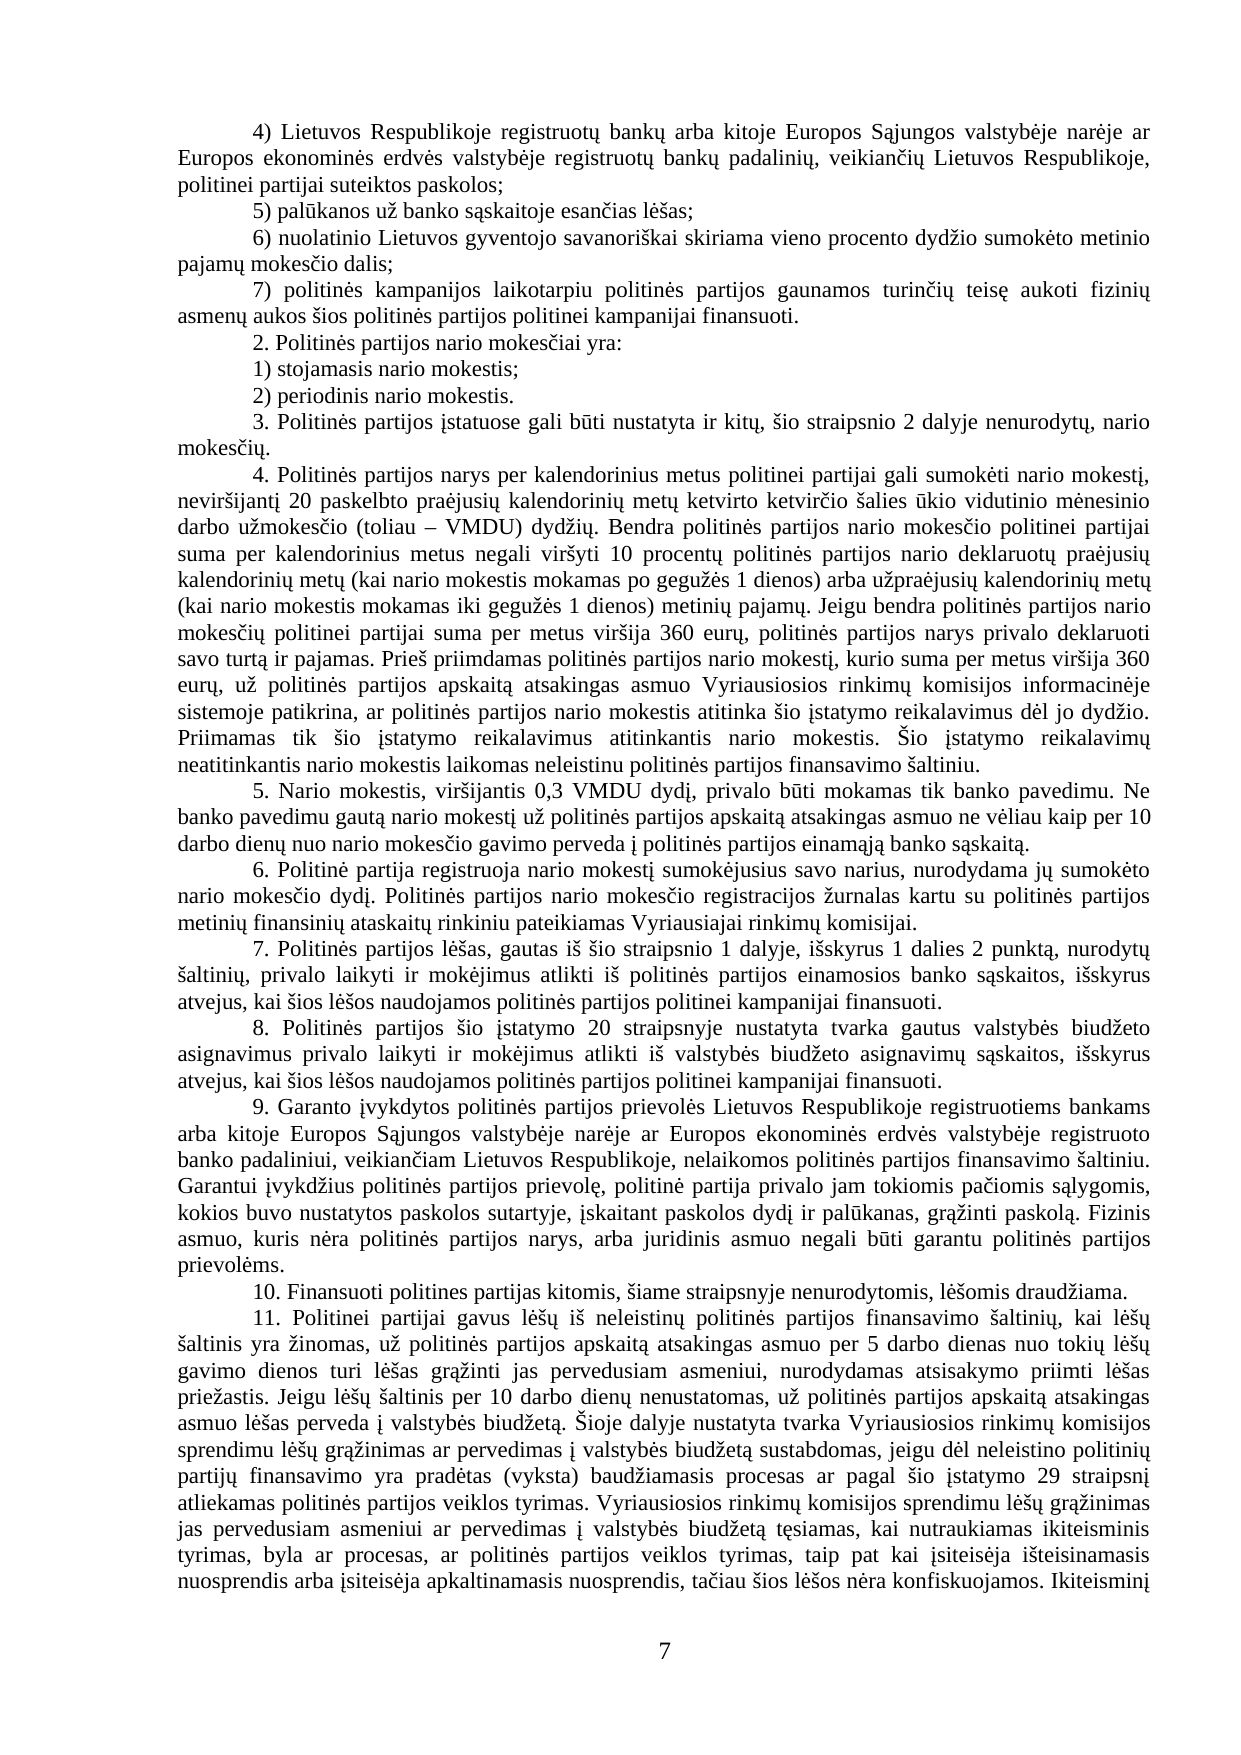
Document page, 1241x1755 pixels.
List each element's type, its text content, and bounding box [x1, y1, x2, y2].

text 6. Politinė partija registruoja nario mokestį sumokėjusius savo narius, nurodydama jų sumokėto nario mokesčio dydį. Politinės partijos nario mokesčio registracijos žurnalas kartu su politinės partijos metinių finansinių ataskaitų rinkiniu pateikiamas Vyriausiajai rinkimų komisijai. [177, 856, 1152, 935]
text 7. Politinės partijos lėšas, gautas iš šio straipsnio 1 dalyje, išskyrus 1 dalies 2 punktą, nurodytų šaltinių, privalo laikyti ir mokėjimus atlikti iš politinės partijos einamosios banko sąskaitos, išskyrus atvejus, kai šios lėšos naudojamos politinės partijos politinei kampanijai finansuoti. [177, 935, 1152, 1014]
text 9. Garanto įvykdytos politinės partijos prievolės Lietuvos Respublikoje registruotiems bankams arba kitoje Europos Sąjungos valstybėje narėje ar Europos ekonominės erdvės valstybėje registruoto banko padaliniui, veikiančiam Lietuvos Respublikoje, nelaikomos politinės partijos finansavimo šaltiniu. Garantui įvykdžius politinės partijos prievolę, politinė partija privalo jam tokiomis pačiomis sąlygomis, kokios buvo nustatytos paskolos sutartyje, įskaitant paskolos dydį ir palūkanas, grąžinti paskolą. Fizinis asmuo, kuris nėra politinės partijos narys, arba juridinis asmuo negali būti garantu politinės partijos prievolėms. [177, 1093, 1152, 1278]
text 2. Politinės partijos nario mokesčiai yra: [177, 329, 1152, 355]
text 7) politinės kampanijos laikotarpiu politinės partijos gaunamos turinčių teisę aukoti fizinių asmenų aukos šios politinės partijos politinei kampanijai finansuoti. [177, 276, 1152, 329]
text 5) palūkanos už banko sąskaitoje esančias lėšas; [177, 197, 1152, 223]
text 2) periodinis nario mokestis. [177, 382, 1152, 408]
text 6) nuolatinio Lietuvos gyventojo savanoriškai skiriama vieno procento dydžio sumokėto metinio pajamų mokesčio dalis; [177, 223, 1152, 276]
text 11. Politinei partijai gavus lėšų iš neleistinų politinės partijos finansavimo šaltinių, kai lėšų šaltinis yra žinomas, už politinės partijos apskaitą atsakingas asmuo per 5 darbo dienas nuo tokių lėšų gavimo dienos turi lėšas grąžinti jas pervedusiam asmeniui, nurodydamas atsisakymo priimti lėšas priežastis. Jeigu lėšų šaltinis per 10 darbo dienų nenustatomas, už politinės partijos apskaitą atsakingas asmuo lėšas perveda į valstybės biudžetą. Šioje dalyje nustatyta tvarka Vyriausiosios rinkimų komisijos sprendimu lėšų grąžinimas ar pervedimas į valstybės biudžetą sustabdomas, jeigu dėl neleistino politinių partijų finansavimo yra pradėtas (vyksta) baudžiamasis procesas ar pagal šio įstatymo 29 straipsnį atliekamas politinės partijos veiklos tyrimas. Vyriausiosios rinkimų komisijos sprendimu lėšų grąžinimas jas pervedusiam asmeniui ar pervedimas į valstybės biudžetą tęsiamas, kai nutraukiamas ikiteisminis tyrimas, byla ar procesas, ar politinės partijos veiklos tyrimas, taip pat kai įsiteisėja išteisinamasis nuosprendis arba įsiteisėja apkaltinamasis nuosprendis, tačiau šios lėšos nėra konfiskuojamos. Ikiteisminį [177, 1304, 1152, 1594]
text 8. Politinės partijos šio įstatymo 20 straipsnyje nustatyta tvarka gautus valstybės biudžeto asignavimus privalo laikyti ir mokėjimus atlikti iš valstybės biudžeto asignavimų sąskaitos, išskyrus atvejus, kai šios lėšos naudojamos politinės partijos politinei kampanijai finansuoti. [177, 1014, 1152, 1093]
text 1) stojamasis nario mokestis; [177, 355, 1152, 382]
text 10. Finansuoti politines partijas kitomis, šiame straipsnyje nenurodytomis, lėšomis draudžiama. [177, 1278, 1152, 1304]
text 5. Nario mokestis, viršijantis 0,3 VMDU dydį, privalo būti mokamas tik banko pavedimu. Ne banko pavedimu gautą nario mokestį už politinės partijos apskaitą atsakingas asmuo ne vėliau kaip per 10 darbo dienų nuo nario mokesčio gavimo perveda į politinės partijos einamąją banko sąskaitą. [177, 777, 1152, 856]
text 3. Politinės partijos įstatuose gali būti nustatyta ir kitų, šio straipsnio 2 dalyje nenurodytų, nario mokesčių. [177, 408, 1152, 461]
text 4. Politinės partijos narys per kalendorinius metus politinei partijai gali sumokėti nario mokestį, neviršijantį 20 paskelbto praėjusių kalendorinių metų ketvirto ketvirčio šalies ūkio vidutinio mėnesinio darbo užmokesčio (toliau – VMDU) dydžių. Bendra politinės partijos nario mokesčio politinei partijai suma per kalendorinius metus negali viršyti 10 procentų politinės partijos nario deklaruotų praėjusių kalendorinių metų (kai nario mokestis mokamas po gegužės 1 dienos) arba užpraėjusių kalendorinių metų (kai nario mokestis mokamas iki gegužės 1 dienos) metinių pajamų. Jeigu bendra politinės partijos nario mokesčių politinei partijai suma per metus viršija 360 eurų, politinės partijos narys privalo deklaruoti savo turtą ir pajamas. Prieš priimdamas politinės partijos nario mokestį, kurio suma per metus viršija 360 eurų, už politinės partijos apskaitą atsakingas asmuo Vyriausiosios rinkimų komisijos informacinėje sistemoje patikrina, ar politinės partijos nario mokestis atitinka šio įstatymo reikalavimus dėl jo dydžio. Priimamas tik šio įstatymo reikalavimus atitinkantis nario mokestis. Šio įstatymo reikalavimų neatitinkantis nario mokestis laikomas neleistinu politinės partijos finansavimo šaltiniu. [177, 461, 1152, 777]
text 4) Lietuvos Respublikoje registruotų bankų arba kitoje Europos Sąjungos valstybėje narėje ar Europos ekonominės erdvės valstybėje registruotų bankų padalinių, veikiančių Lietuvos Respublikoje, politinei partijai suteiktos paskolos; [177, 118, 1152, 197]
